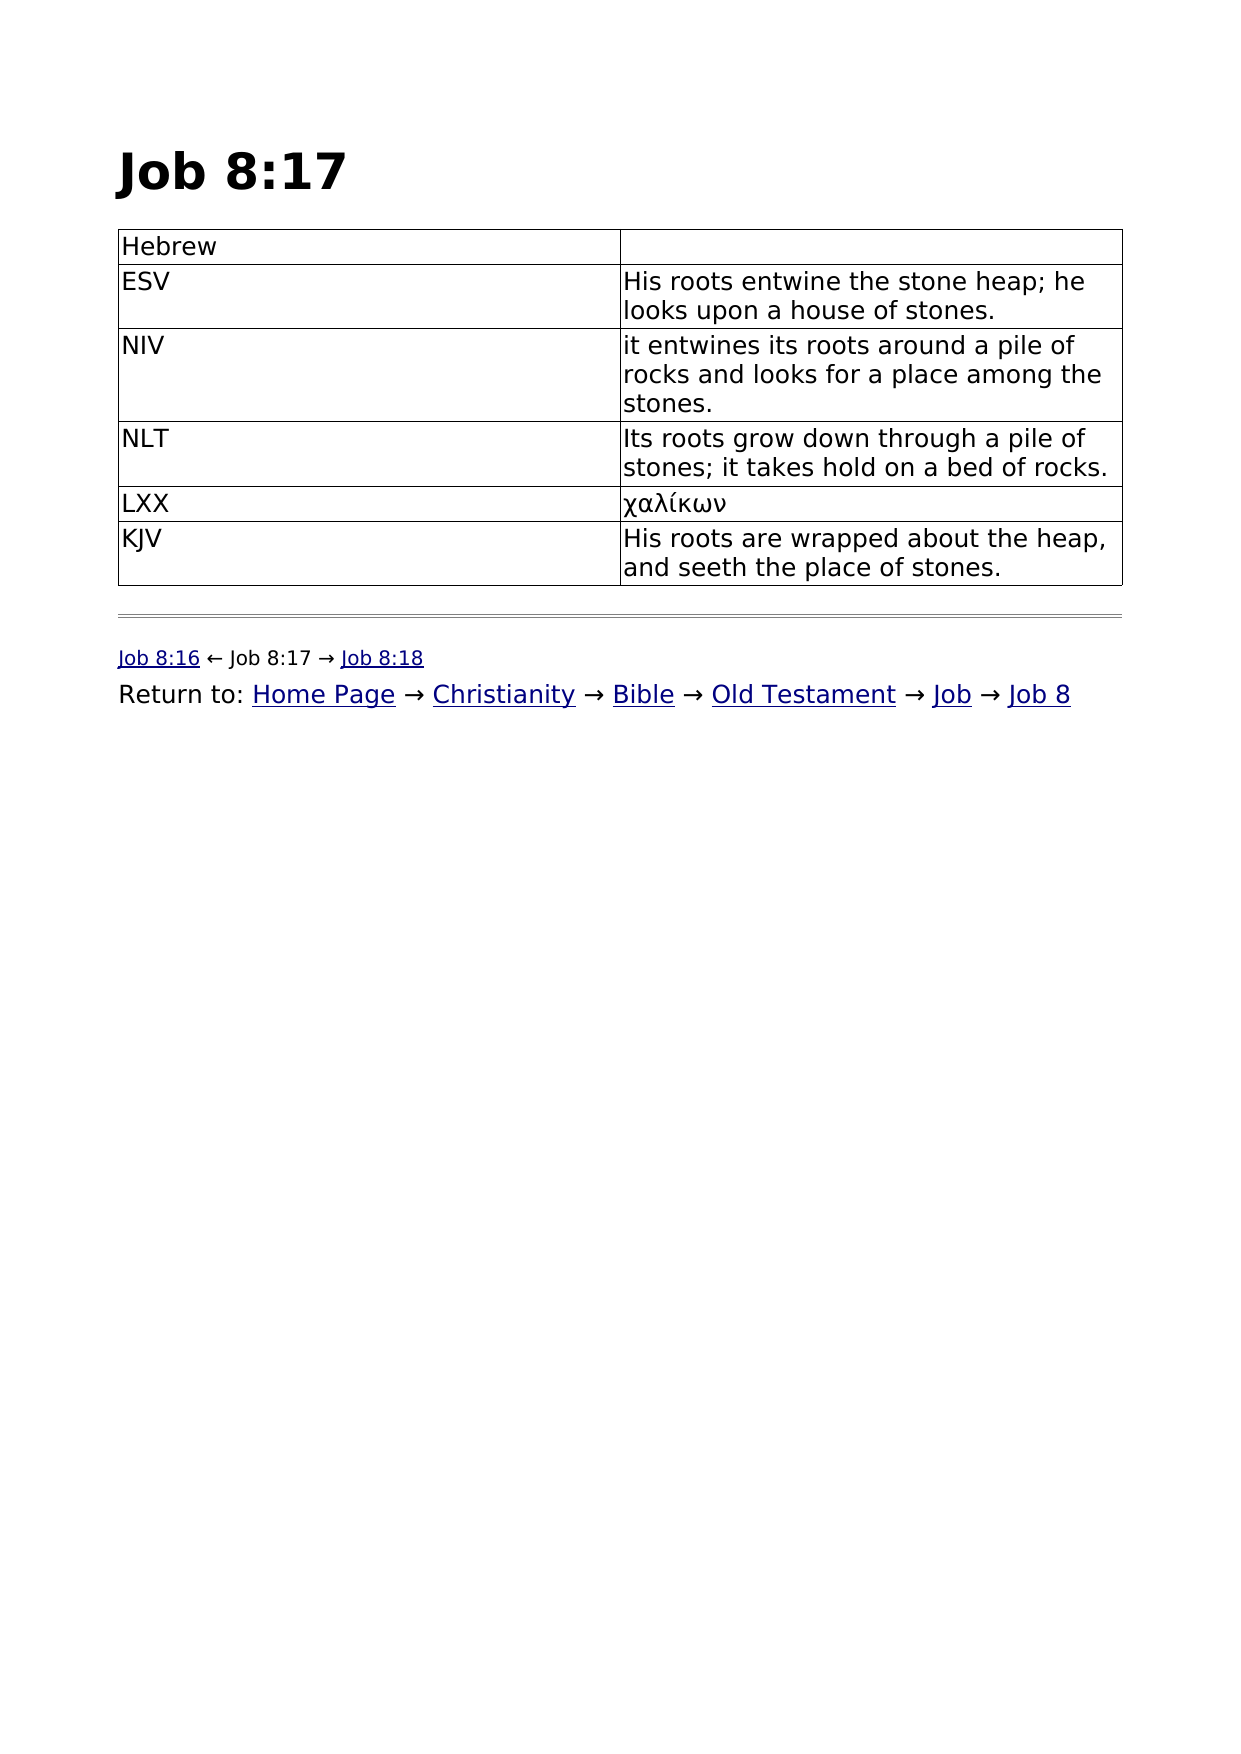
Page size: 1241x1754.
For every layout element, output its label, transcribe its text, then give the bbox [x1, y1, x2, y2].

table_cell ESV [119, 265, 620, 328]
table_cell Its roots grow down through a pile of stones; it takes hold on a bed of rocks. [621, 422, 1122, 486]
table_cell His roots are wrapped about the heap, and seeth the place of stones. [621, 522, 1122, 585]
table_cell His roots entwine the stone heap; he looks upon a house of stones. [621, 265, 1122, 328]
table_cell LXX [119, 487, 620, 521]
table_cell it entwines its roots around a pile of rocks and looks for a place among the stones. [621, 329, 1122, 421]
table_cell KJV [119, 522, 620, 585]
table_cell NLT [119, 422, 620, 486]
subtitle Job 8:17 [118, 143, 1122, 201]
table_cell χαλίκων [621, 487, 1122, 521]
table_header [621, 230, 1122, 264]
text Return to: Home Page → Christianity → Bible → Old Testament → Job → Job 8 [118, 680, 1122, 709]
text Job 8:16 ← Job 8:17 → Job 8:18 [118, 646, 1122, 680]
table_header Hebrew [119, 230, 620, 264]
table_cell NIV [119, 329, 620, 421]
